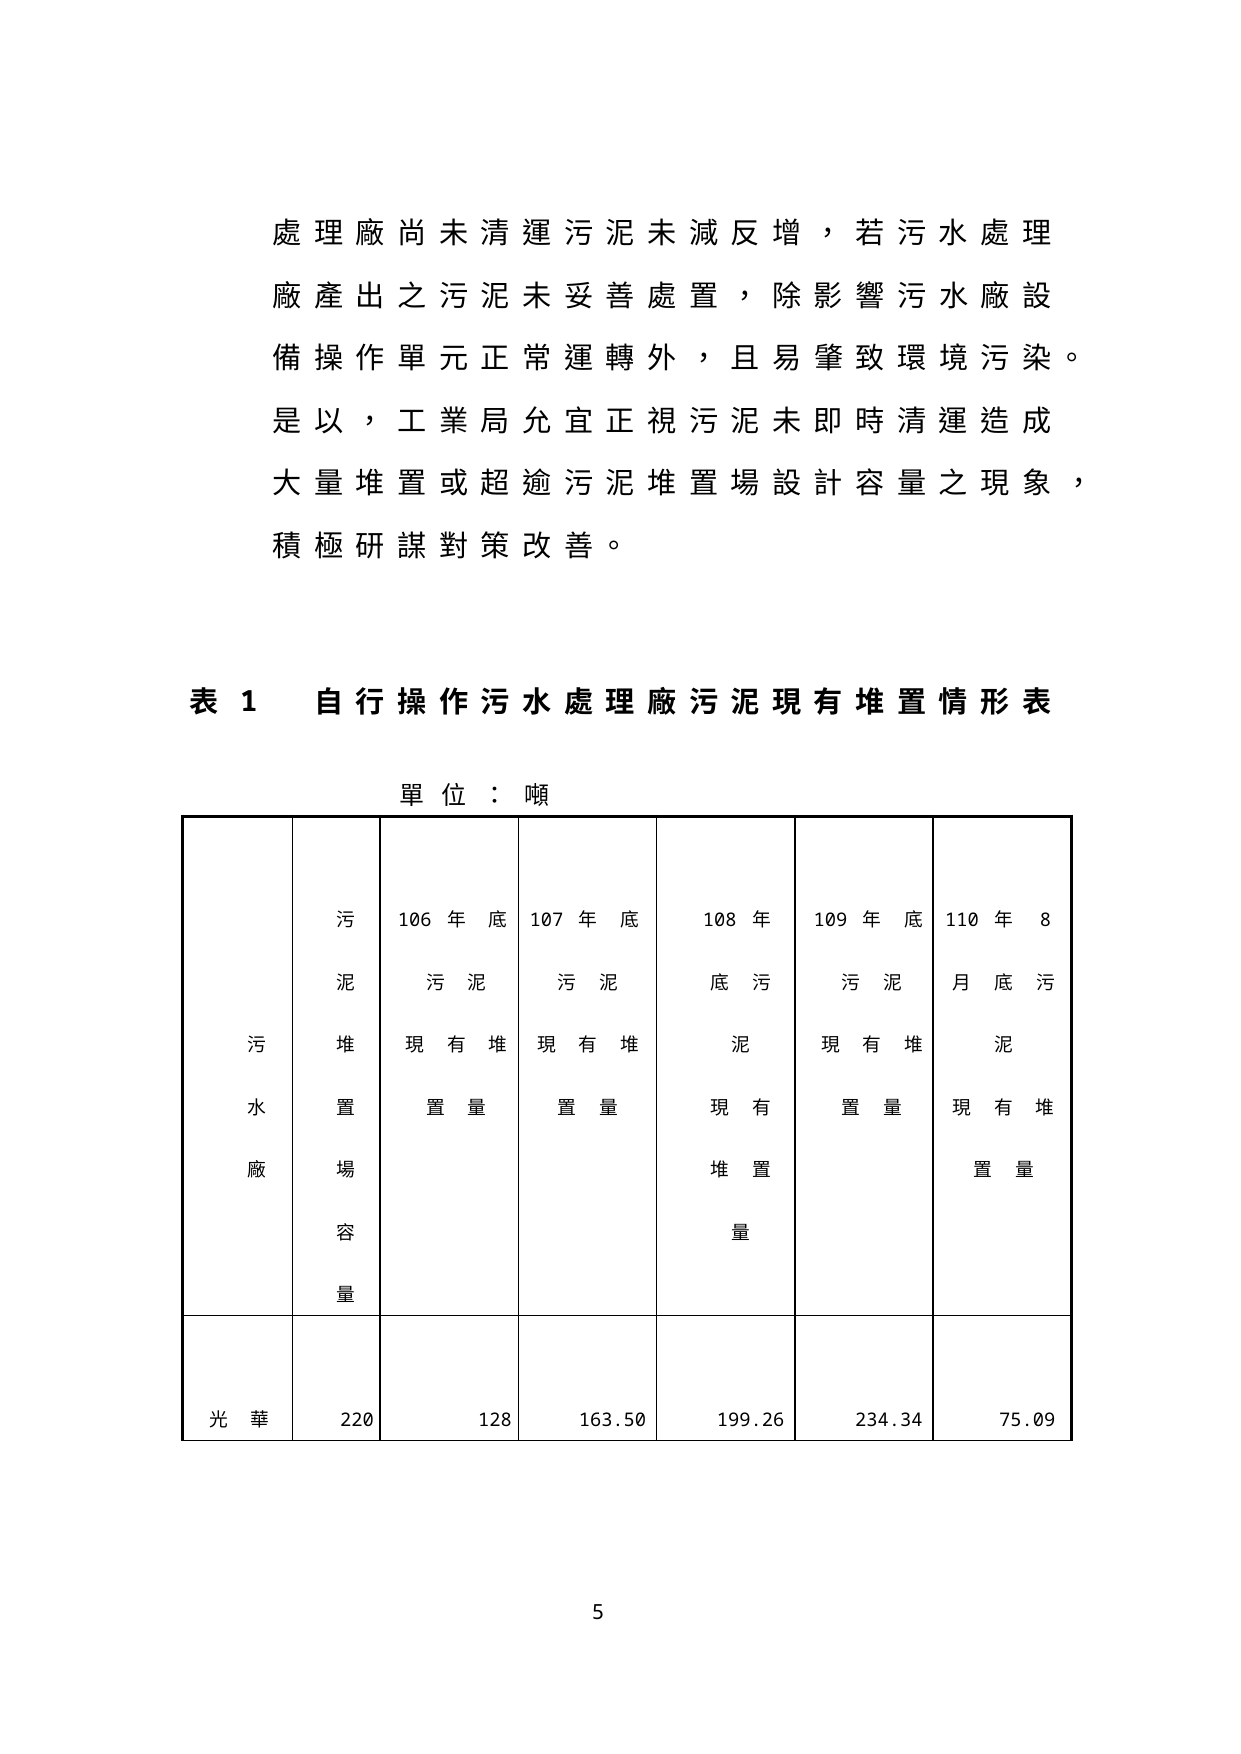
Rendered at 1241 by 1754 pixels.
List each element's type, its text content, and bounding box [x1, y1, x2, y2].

text 表1 自行操作污水處理廠污泥現有堆置情形表 單位：噸 [183, 627, 1058, 814]
table_cell 163.50 [519, 1316, 656, 1439]
text 綜上，產業園區基金所轄自行操作之污水處理廠尚未清運污泥未減反增，若污水處理廠產出之污泥未妥善處置，除影響污水廠設備操作單元正常運轉外，且易肇致環境污染。是以，工業局允宜正視污泥未即時清運造成大量堆置或超逾污泥堆置場設計容量之現象，積極研謀對策改善。 [242, 189, 1058, 564]
table_header 108年底污泥 現有堆置量 [657, 818, 794, 1314]
table_header 107年底污泥 現有堆置量 [519, 818, 656, 1314]
table_cell 光華 [184, 1316, 292, 1439]
table_cell 220 [293, 1316, 379, 1439]
table_header 109年底污泥 現有堆置量 [796, 818, 932, 1314]
table_header 110年8月底污泥 現有堆置量 [934, 818, 1070, 1314]
table_header 污泥堆置場容量 [293, 818, 379, 1314]
table_cell 128 [381, 1316, 518, 1439]
table_header 106年底污泥 現有堆置量 [381, 818, 518, 1314]
table_cell 75.09 [934, 1316, 1070, 1439]
table_cell 199.26 [657, 1316, 794, 1439]
table_cell 234.34 [796, 1316, 932, 1439]
table_header 污水廠 [184, 818, 292, 1314]
